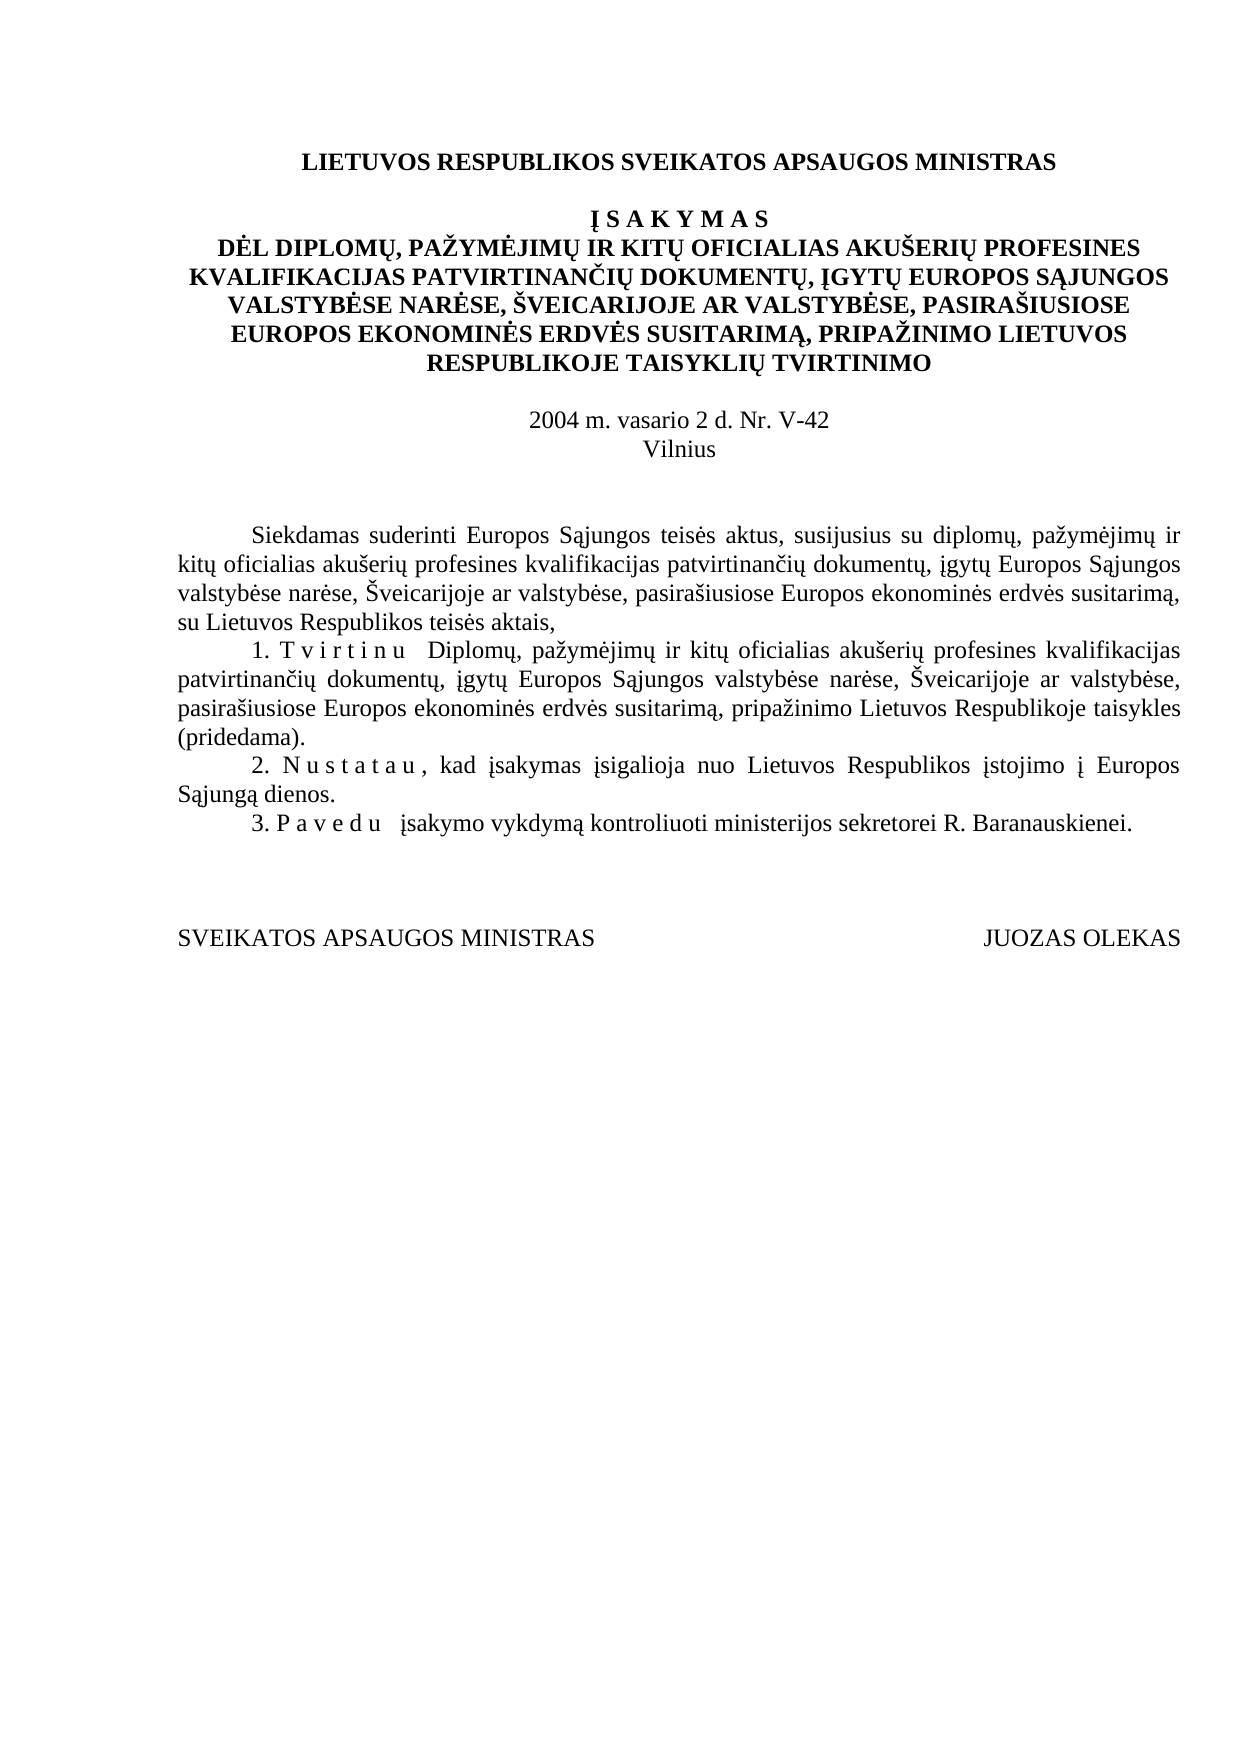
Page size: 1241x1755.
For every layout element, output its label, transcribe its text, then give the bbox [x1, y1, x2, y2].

text 2. Nustatau, kad įsakymas įsigalioja nuo Lietuvos Respublikos įstojimo į Europos Sąjungą dienos. [177, 751, 1181, 808]
text Vilnius [177, 434, 1181, 463]
text Į S A K Y M A S [177, 204, 1181, 233]
text LIETUVOS RESPUBLIKOS SVEIKATOS APSAUGOS MINISTRAS [177, 147, 1181, 176]
text SVEIKATOS APSAUGOS MINISTRAS JUOZAS OLEKAS [177, 923, 1181, 952]
text DĖL DIPLOMŲ, PAŽYMĖJIMŲ IR KITŲ OFICIALIAS AKUŠERIŲ PROFESINES KVALIFIKACIJAS PATVIRTINANČIŲ DOKUMENTŲ, ĮGYTŲ EUROPOS SĄJUNGOS VALSTYBĖSE NARĖSE, ŠVEICARIJOJE AR VALSTYBĖSE, PASIRAŠIUSIOSE EUROPOS EKONOMINĖS ERDVĖS SUSITARIMĄ, PRIPAŽINIMO LIETUVOS RESPUBLIKOJE TAISYKLIŲ TVIRTINIMO [177, 233, 1181, 377]
text 1. Tvirtinu Diplomų, pažymėjimų ir kitų oficialias akušerių profesines kvalifikacijas patvirtinančių dokumentų, įgytų Europos Sąjungos valstybėse narėse, Šveicarijoje ar valstybėse, pasirašiusiose Europos ekonominės erdvės susitarimą, pripažinimo Lietuvos Respublikoje taisykles (pridedama). [177, 636, 1181, 751]
text 2004 m. vasario 2 d. Nr. V-42 [177, 406, 1181, 434]
text Siekdamas suderinti Europos Sąjungos teisės aktus, susijusius su diplomų, pažymėjimų ir kitų oficialias akušerių profesines kvalifikacijas patvirtinančių dokumentų, įgytų Europos Sąjungos valstybėse narėse, Šveicarijoje ar valstybėse, pasirašiusiose Europos ekonominės erdvės susitarimą, su Lietuvos Respublikos teisės aktais, [177, 521, 1181, 636]
text 3. Pavedu įsakymo vykdymą kontroliuoti ministerijos sekretorei R. Baranauskienei. [177, 808, 1181, 837]
